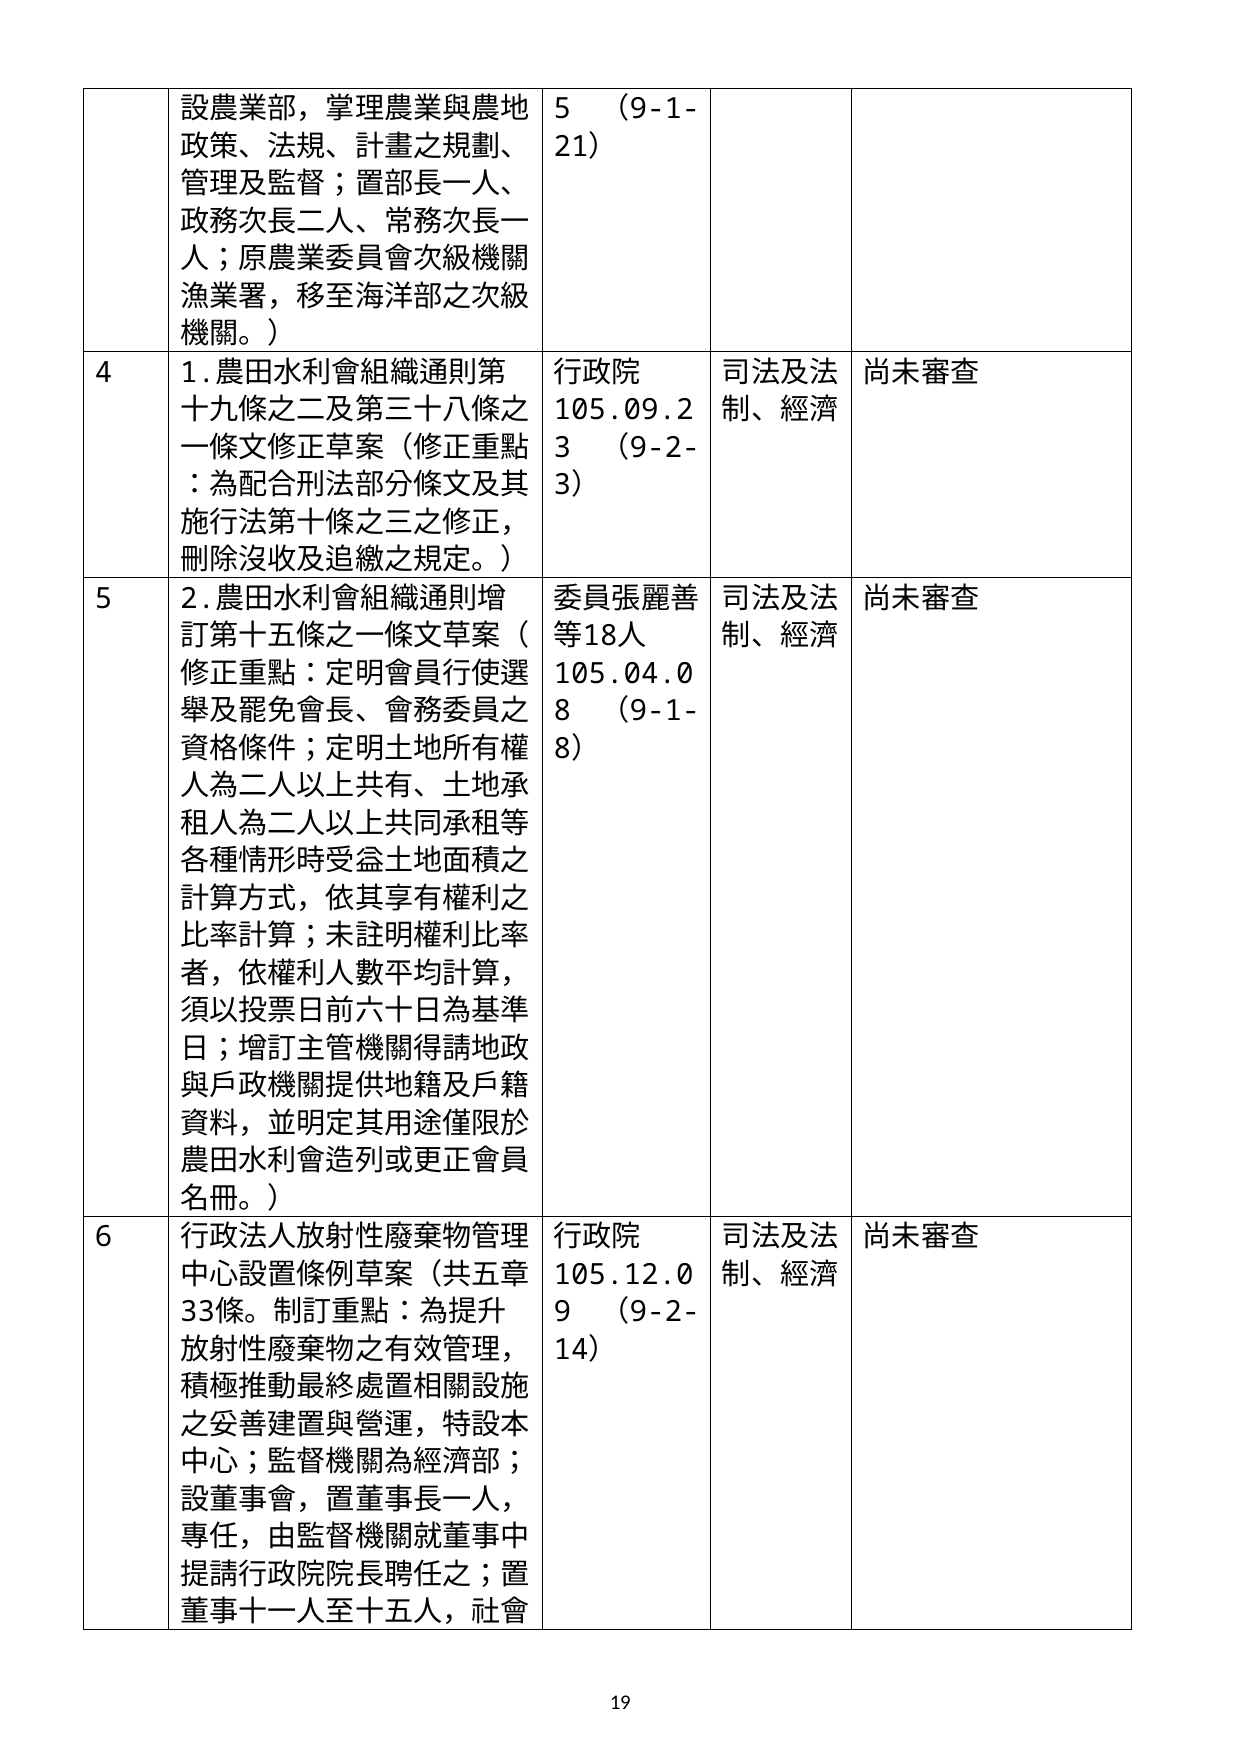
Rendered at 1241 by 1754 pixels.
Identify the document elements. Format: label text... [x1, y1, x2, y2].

table_cell 司法及法制、經濟 [711, 1217, 851, 1629]
table_cell 尚未審查 [852, 1217, 1131, 1629]
table_cell 6 [84, 1217, 168, 1629]
table_cell 5 （9-1-21） [543, 89, 710, 351]
table_cell [852, 89, 1131, 351]
table_cell [711, 89, 851, 351]
table_cell 5 [84, 578, 168, 1216]
table_cell 行政院 105.09.23 （9-2-3） [543, 352, 710, 577]
table_cell 設農業部，掌理農業與農地政策、法規、計畫之規劃、管理及監督；置部長一人、政務次長二人、常務次長一人；原農業委員會次級機關漁業署，移至海洋部之次級機關。） [169, 89, 542, 351]
table_cell 4 [84, 352, 168, 577]
table_cell 行政法人放射性廢棄物管理中心設置條例草案（共五章33條。制訂重點：為提升放射性廢棄物之有效管理，積極推動最終處置相關設施之妥善建置與營運，特設本中心；監督機關為經濟部；設董事會，置董事長一人，專任，由監督機關就董事中提請行政院院長聘任之；置董事十一人至十五人，社會 [169, 1217, 542, 1629]
table_cell 尚未審查 [852, 578, 1131, 1216]
table_cell 行政院 105.12.09 （9-2-14） [543, 1217, 710, 1629]
table_cell 尚未審查 [852, 352, 1131, 577]
table_cell 2.農田水利會組織通則增訂第十五條之一條文草案（修正重點：定明會員行使選舉及罷免會長、會務委員之資格條件；定明土地所有權人為二人以上共有、土地承租人為二人以上共同承租等各種情形時受益土地面積之計算方式，依其享有權利之比率計算；未註明權利比率者，依權利人數平均計算，須以投票日前六十日為基準日；增訂主管機關得請地政與戶政機關提供地籍及戶籍資料，並明定其用途僅限於農田水利會造列或更正會員名冊。） [169, 578, 542, 1216]
table_cell 1.農田水利會組織通則第十九條之二及第三十八條之一條文修正草案（修正重點：為配合刑法部分條文及其施行法第十條之三之修正，刪除沒收及追繳之規定。） [169, 352, 542, 577]
table_cell [84, 89, 168, 351]
table_cell 委員張麗善等18人 105.04.08 （9-1-8） [543, 578, 710, 1216]
table_cell 司法及法制、經濟 [711, 578, 851, 1216]
table_cell 司法及法制、經濟 [711, 352, 851, 577]
